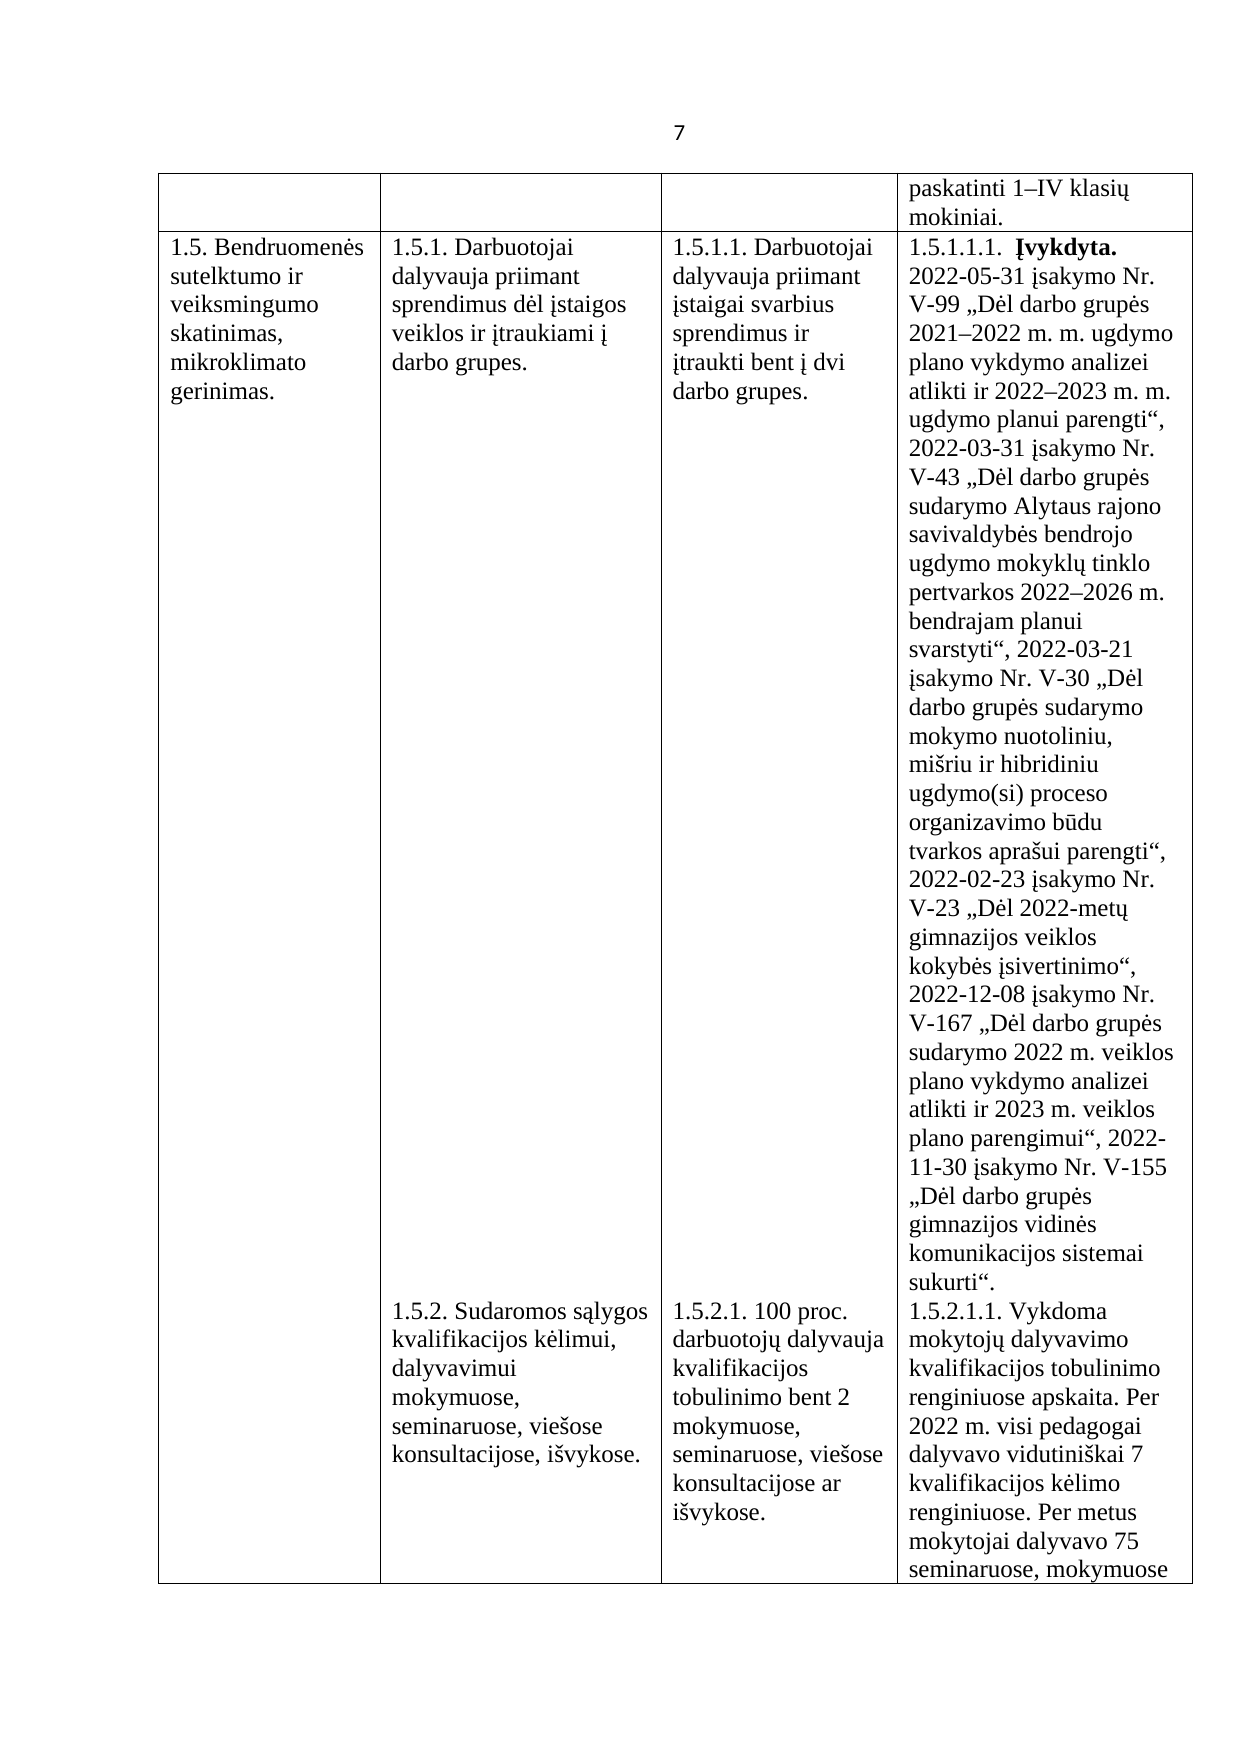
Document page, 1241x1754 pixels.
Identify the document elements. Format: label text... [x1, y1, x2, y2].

table_cell 1.5.1.1. Darbuotojai dalyvauja priimant įstaigai svarbius sprendimus ir įtraukti bent į dvi darbo grupes. 1.5.2.1. 100 proc. darbuotojų dalyvauja kvalifikacijos tobulinimo bent 2 mokymuose, seminaruose, viešose konsultacijose ar išvykose. [662, 232, 897, 1583]
table_cell [159, 174, 380, 231]
table_cell 1.5.1. Darbuotojai dalyvauja priimant sprendimus dėl įstaigos veiklos ir įtraukiami į darbo grupes. 1.5.2. Sudaromos sąlygos kvalifikacijos kėlimui, dalyvavimui mokymuose, seminaruose, viešose konsultacijose, išvykose. [381, 232, 661, 1583]
table_cell 1.5. Bendruomenės sutelktumo ir veiksmingumo skatinimas, mikroklimato gerinimas. [159, 232, 380, 1583]
table_cell [381, 174, 661, 231]
table_cell 1.5.1.1.1. Įvykdyta. 2022-05-31 įsakymo Nr. V-99 „Dėl darbo grupės 2021–2022 m. m. ugdymo plano vykdymo analizei atlikti ir 2022–2023 m. m. ugdymo planui parengti“, 2022-03-31 įsakymo Nr. V-43 „Dėl darbo grupės sudarymo Alytaus rajono savivaldybės bendrojo ugdymo mokyklų tinklo pertvarkos 2022–2026 m. bendrajam planui svarstyti“, 2022-03-21 įsakymo Nr. V-30 „Dėl darbo grupės sudarymo mokymo nuotoliniu, mišriu ir hibridiniu ugdymo(si) proceso organizavimo būdu tvarkos aprašui parengti“, 2022-02-23 įsakymo Nr. V-23 „Dėl 2022-metų gimnazijos veiklos kokybės įsivertinimo“, 2022-12-08 įsakymo Nr. V-167 „Dėl darbo grupės sudarymo 2022 m. veiklos plano vykdymo analizei atlikti ir 2023 m. veiklos plano parengimui“, 2022-11-30 įsakymo Nr. V-155 „Dėl darbo grupės gimnazijos vidinės komunikacijos sistemai sukurti“. 1.5.2.1.1. Vykdoma mokytojų dalyvavimo kvalifikacijos tobulinimo renginiuose apskaita. Per 2022 m. visi pedagogai dalyvavo vidutiniškai 7 kvalifikacijos kėlimo renginiuose. Per metus mokytojai dalyvavo 75 seminaruose, mokymuose [898, 232, 1192, 1583]
table_cell paskatinti 1–IV klasių mokiniai. [898, 174, 1192, 231]
table_cell [662, 174, 897, 231]
